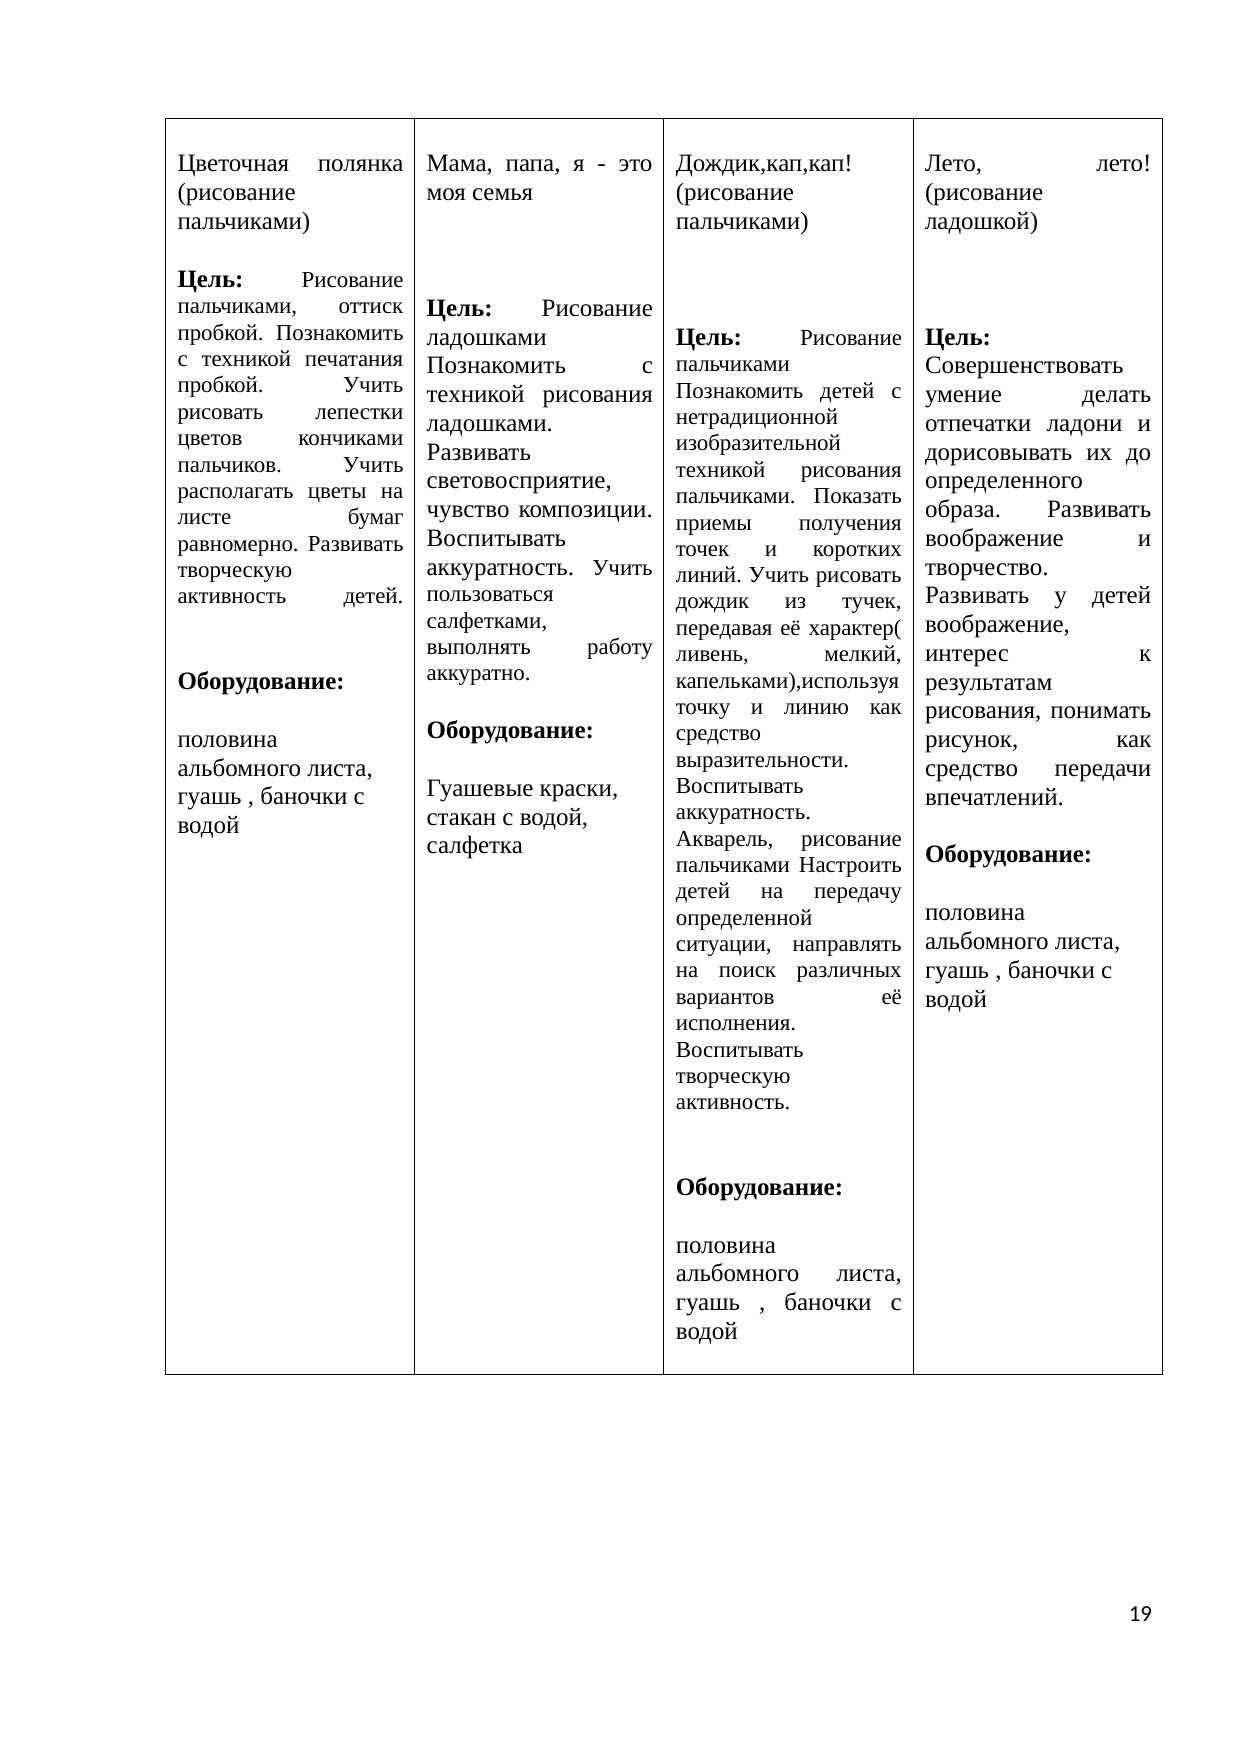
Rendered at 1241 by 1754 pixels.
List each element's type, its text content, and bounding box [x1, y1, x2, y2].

table_cell Мама, папа, я - это моя семья Цель: Рисование ладошками Познакомить с техникой рисования ладошками. Развивать световосприятие, чувство композиции. Воспитывать аккуратность. Учить пользоваться салфетками, выполнять работу аккуратно. Оборудование: Гуашевые краски, стакан с водой, салфетка [415, 119, 663, 1374]
table_cell Цветочная полянка (рисование пальчиками) Цель: Рисование пальчиками, оттиск пробкой. Познакомить с техникой печатания пробкой. Учить рисовать лепестки цветов кончиками пальчиков. Учить располагать цветы на листе бумаг равномерно. Развивать творческую активность детей. Оборудование: половина альбомного листа, гуашь , баночки с водой [166, 119, 414, 1374]
table_cell Лето, лето! (рисование ладошкой) Цель: Совершенствовать умение делать отпечатки ладони и дорисовывать их до определенного образа. Развивать воображение и творчество. Развивать у детей воображение, интерес к результатам рисования, понимать рисунок, как средство передачи впечатлений. Оборудование: половина альбомного листа, гуашь , баночки с водой [914, 119, 1162, 1374]
table_cell Дождик,кап,кап! (рисование пальчиками) Цель: Рисование пальчиками Познакомить детей с нетрадиционной изобразительной техникой рисования пальчиками. Показать приемы получения точек и коротких линий. Учить рисовать дождик из тучек, передавая её характер( ливень, мелкий, капельками),используя точку и линию как средство выразительности. Воспитывать аккуратность. Акварель, рисование пальчиками Настроить детей на передачу определенной ситуации, направлять на поиск различных вариантов её исполнения. Воспитывать творческую активность. Оборудование: половина альбомного листа, гуашь , баночки с водой [664, 119, 913, 1374]
